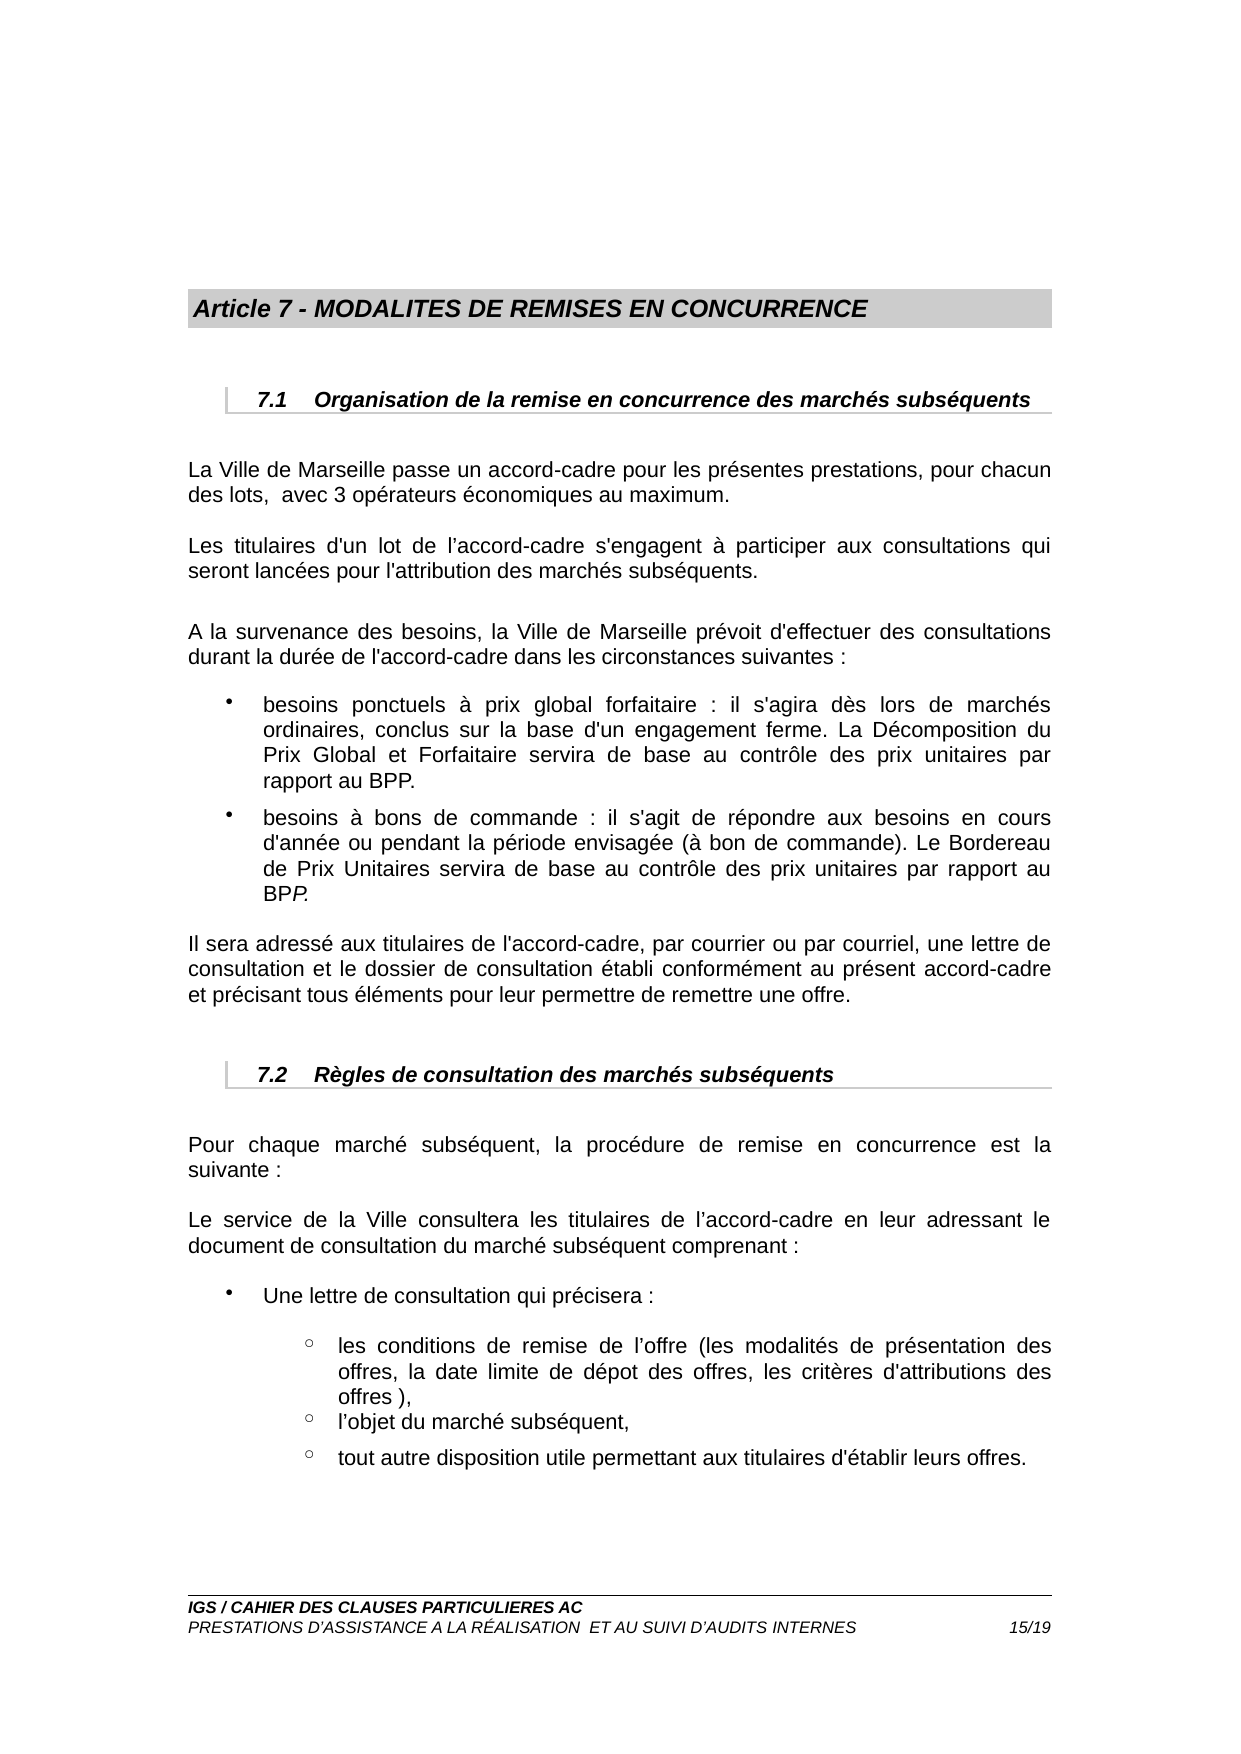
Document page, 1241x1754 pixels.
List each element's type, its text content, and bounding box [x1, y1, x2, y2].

text Il sera adressé aux titulaires de l'accord-cadre, par courrier ou par courriel, une lettre de consultation et le dossier de consultation établi conformément au présent accord-cadre et précisant tous éléments pour leur permettre de remettre une offre. [188, 931, 1052, 1007]
text Pour chaque marché subséquent, la procédure de remise en concurrence est la suivante : [188, 1132, 1052, 1182]
list tout autre disposition utile permettant aux titulaires d'établir leurs offres. [300, 1444, 1052, 1470]
text A la survenance des besoins, la Ville de Marseille prévoit d'effectuer des consultations durant la durée de l'accord-cadre dans les circonstances suivantes : [188, 619, 1052, 669]
list besoins à bons de commande : il s'agit de répondre aux besoins en cours d'année ou pendant la période envisagée (à bon de commande). Le Bordereau de Prix Unitaires servira de base au contrôle des prix unitaires par rapport au BPP. [225, 805, 1052, 906]
subtitle Règles de consultation des marchés subséquents [228, 1061, 1052, 1087]
list besoins ponctuels à prix global forfaitaire : il s'agira dès lors de marchés ordinaires, conclus sur la base d'un engagement ferme. La Décomposition du Prix Global et Forfaitaire servira de base au contrôle des prix unitaires par rapport au BPP. [225, 692, 1052, 793]
list Une lettre de consultation qui précisera : [225, 1283, 1052, 1308]
text Les titulaires d'un lot de l’accord-cadre s'engagent à participer aux consultations qui seront lancées pour l'attribution des marchés subséquents. [188, 533, 1052, 583]
list l’objet du marché subséquent, [300, 1409, 1052, 1434]
list les conditions de remise de l’offre (les modalités de présentation des offres, la date limite de dépot des offres, les critères d'attributions des offres ), [300, 1333, 1052, 1409]
subtitle MODALITES DE REMISES EN CONCURRENCE [190, 291, 1050, 326]
list Le service de la Ville consultera les titulaires de l’accord-cadre en leur adressant le document de consultation du marché subséquent comprenant : [188, 1207, 1052, 1258]
text La Ville de Marseille passe un accord-cadre pour les présentes prestations, pour chacun des lots, avec 3 opérateurs économiques au maximum. [188, 457, 1052, 507]
subtitle Organisation de la remise en concurrence des marchés subséquents [228, 387, 1052, 412]
